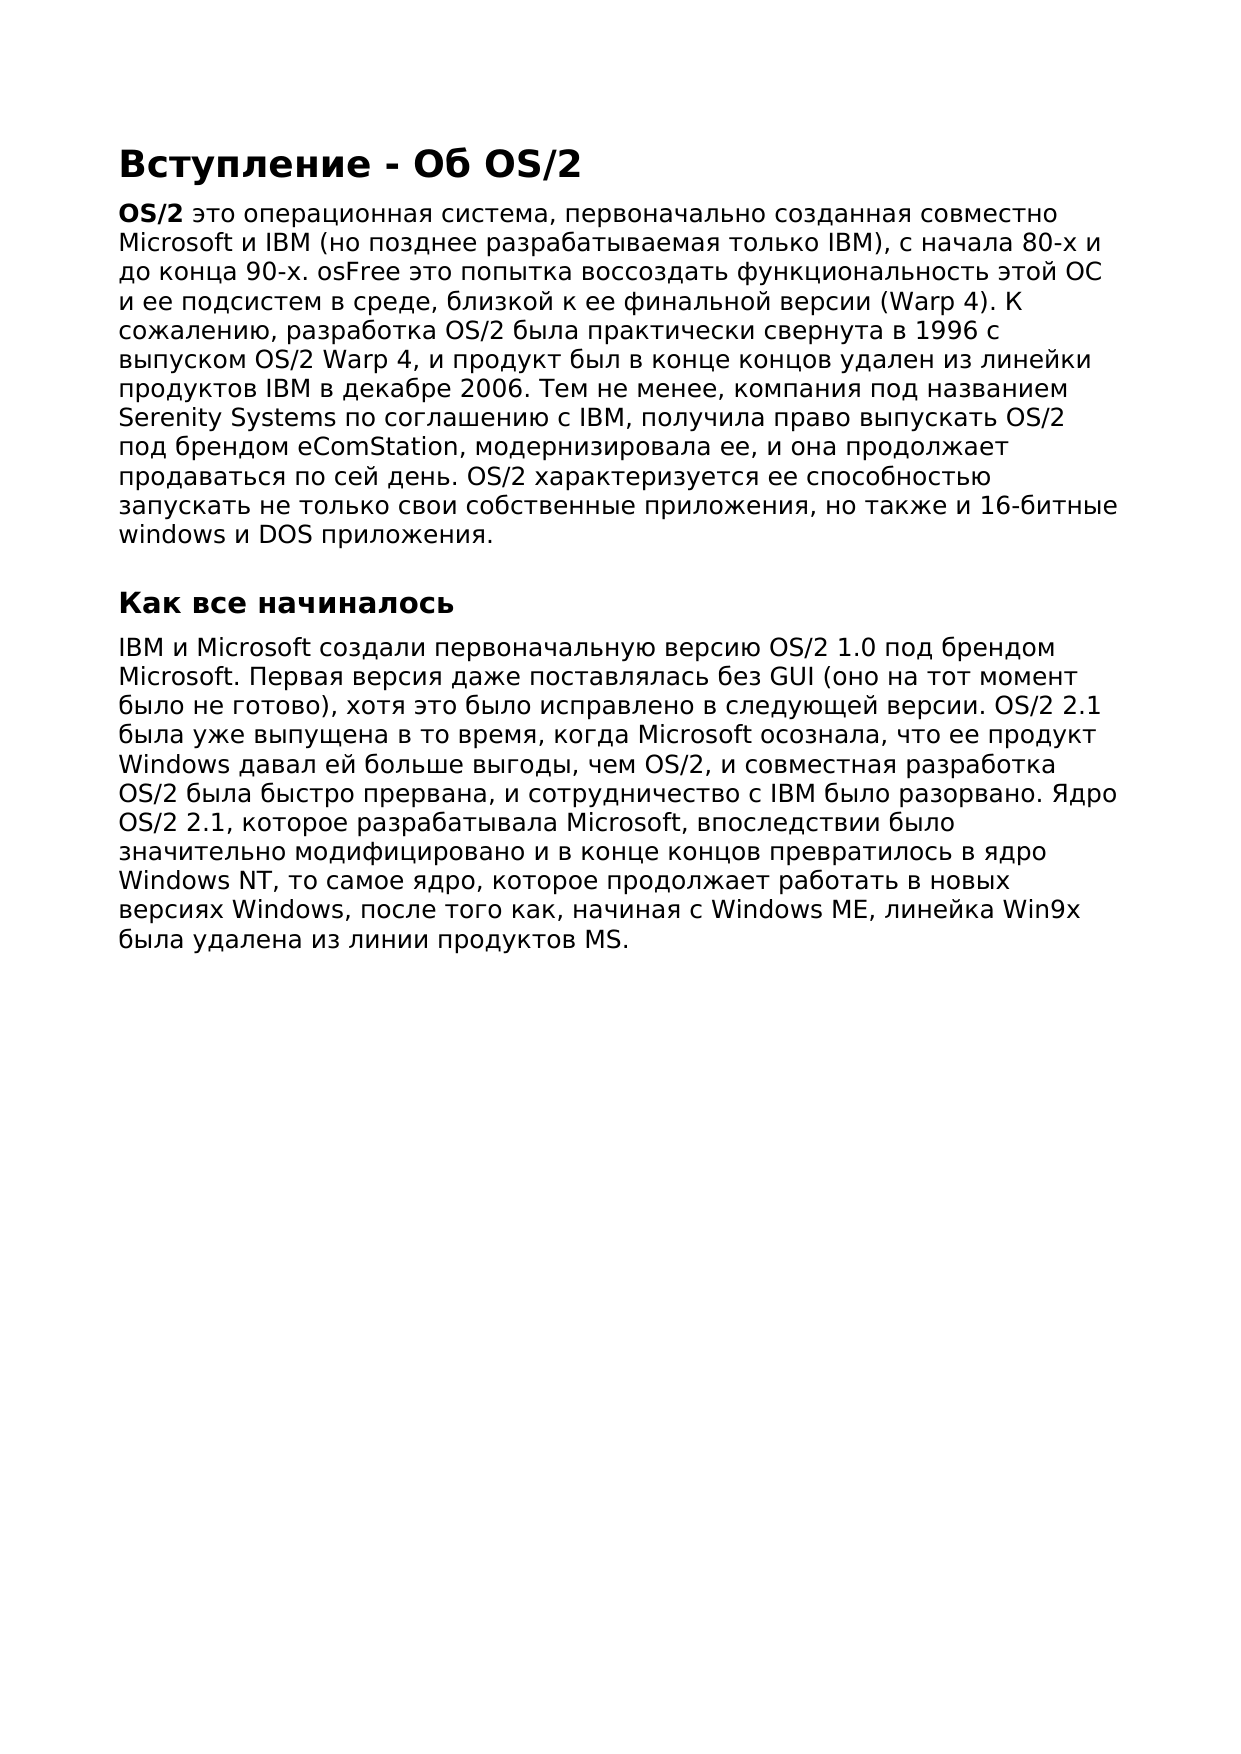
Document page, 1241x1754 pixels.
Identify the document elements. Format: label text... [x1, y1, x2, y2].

subtitle Вступление - Об OS/2 [118, 143, 1122, 187]
text IBM и Microsoft создали первоначальную версию OS/2 1.0 под брендом Microsoft. Первая версия даже поставлялась без GUI (оно на тот момент было не готово), хотя это было исправлено в следующей версии. OS/2 2.1 была уже выпущена в то время, когда Microsoft осознала, что ее продукт Windows давал ей больше выгоды, чем OS/2, и совместная разработка OS/2 была быстро прервана, и сотрудничество с IBM было разорвано. Ядро OS/2 2.1, которое разрабатывала Microsoft, впоследствии было значительно модифицировано и в конце концов превратилось в ядро Windows NT, то самое ядро, которое продолжает работать в новых версиях Windows, после того как, начиная с Windows ME, линейка Win9x была удалена из линии продуктов MS. [118, 633, 1122, 954]
subtitle Как все начиналось [118, 587, 1122, 621]
text OS/2 это операционная система, первоначально созданная совместно Microsoft и IBM (но позднее разрабатываемая только IBM), с начала 80-х и до конца 90-х. osFree это попытка воссоздать функциональность этой ОС и ее подсистем в среде, близкой к ее финальной версии (Warp 4). К сожалению, разработка OS/2 была практически свернута в 1996 с выпуском OS/2 Warp 4, и продукт был в конце концов удален из линейки продуктов IBM в декабре 2006. Тем не менее, компания под названием Serenity Systems по соглашению с IBM, получила право выпускать OS/2 под брендом eComStation, модернизировала ее, и она продолжает продаваться по сей день. OS/2 характеризуется ее способностью запускать не только свои собственные приложения, но также и 16-битные windows и DOS приложения. [118, 199, 1122, 549]
